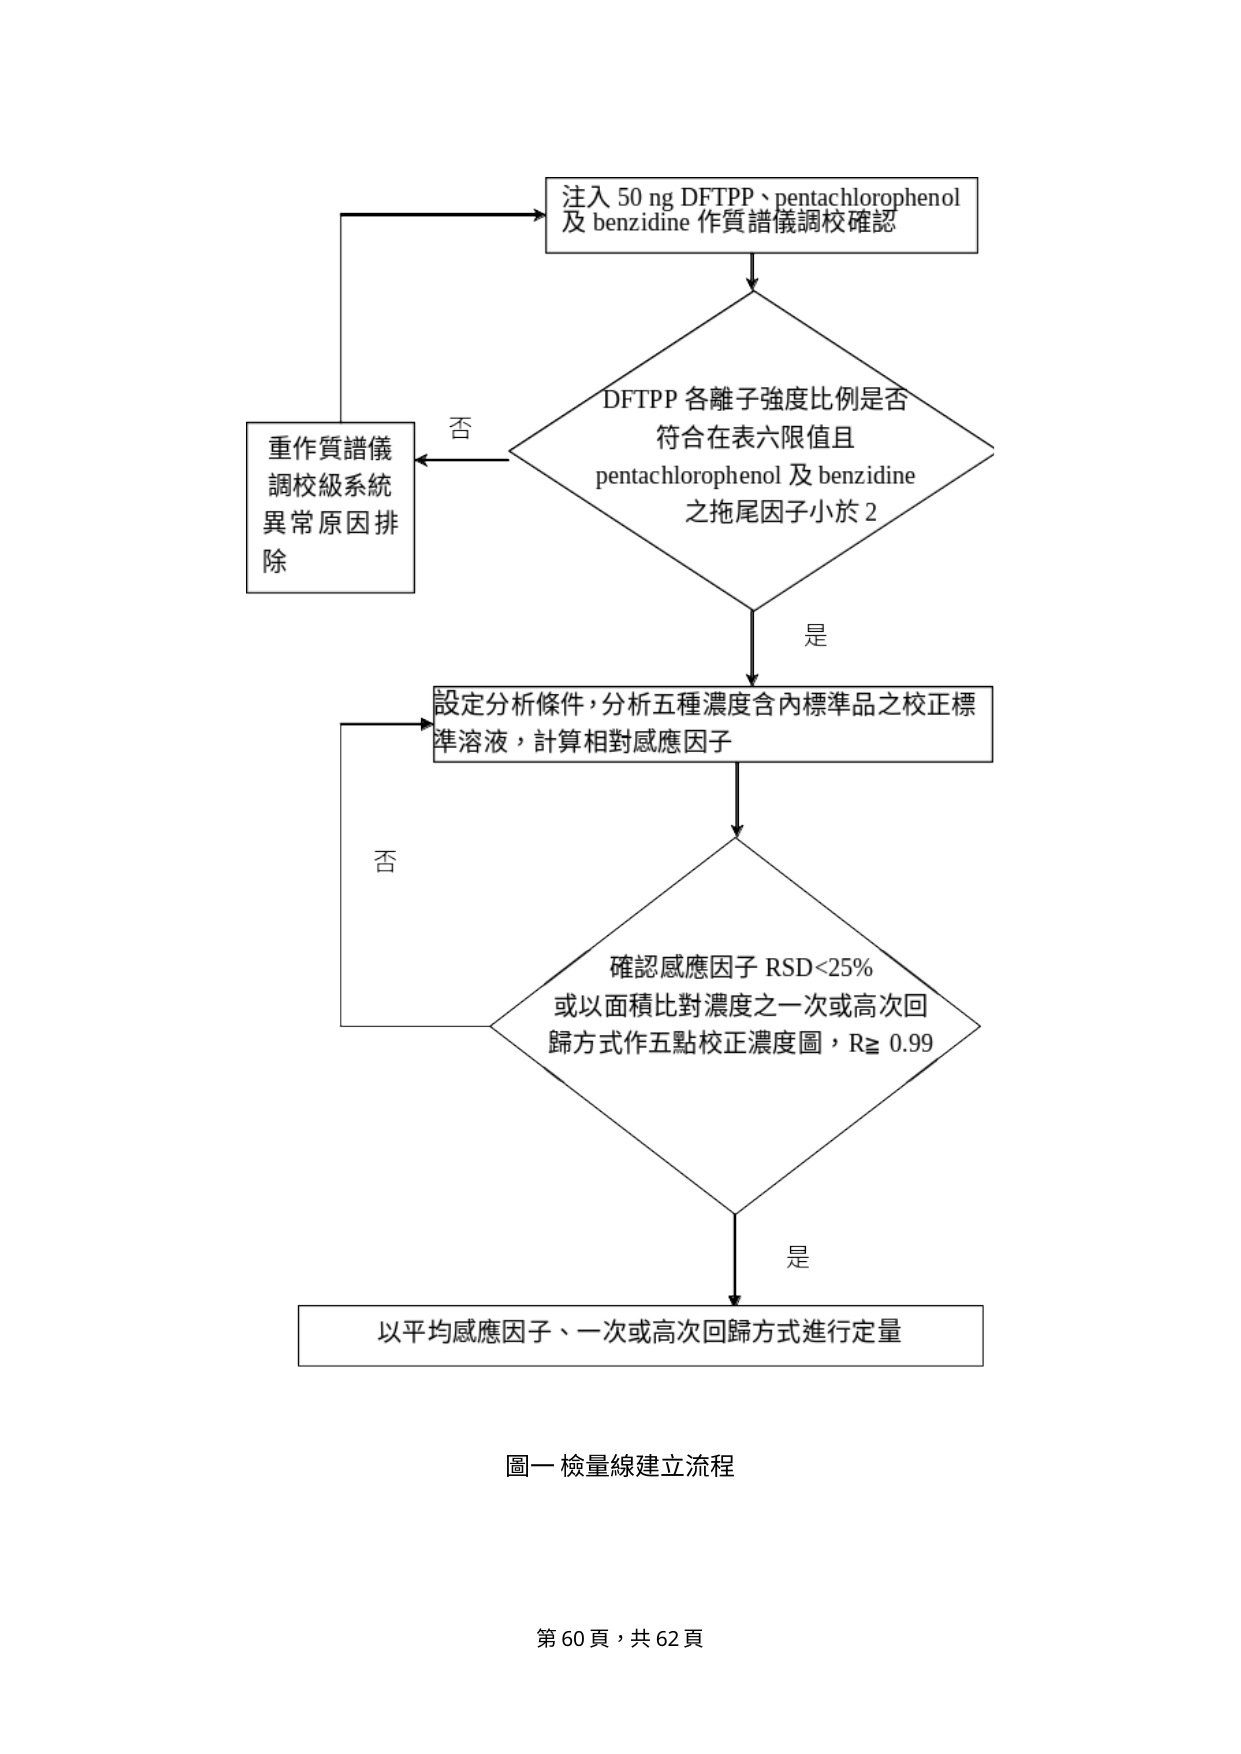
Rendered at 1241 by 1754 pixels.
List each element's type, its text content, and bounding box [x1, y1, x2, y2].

text 圖一 檢量線建立流程 [148, 1433, 1092, 1483]
